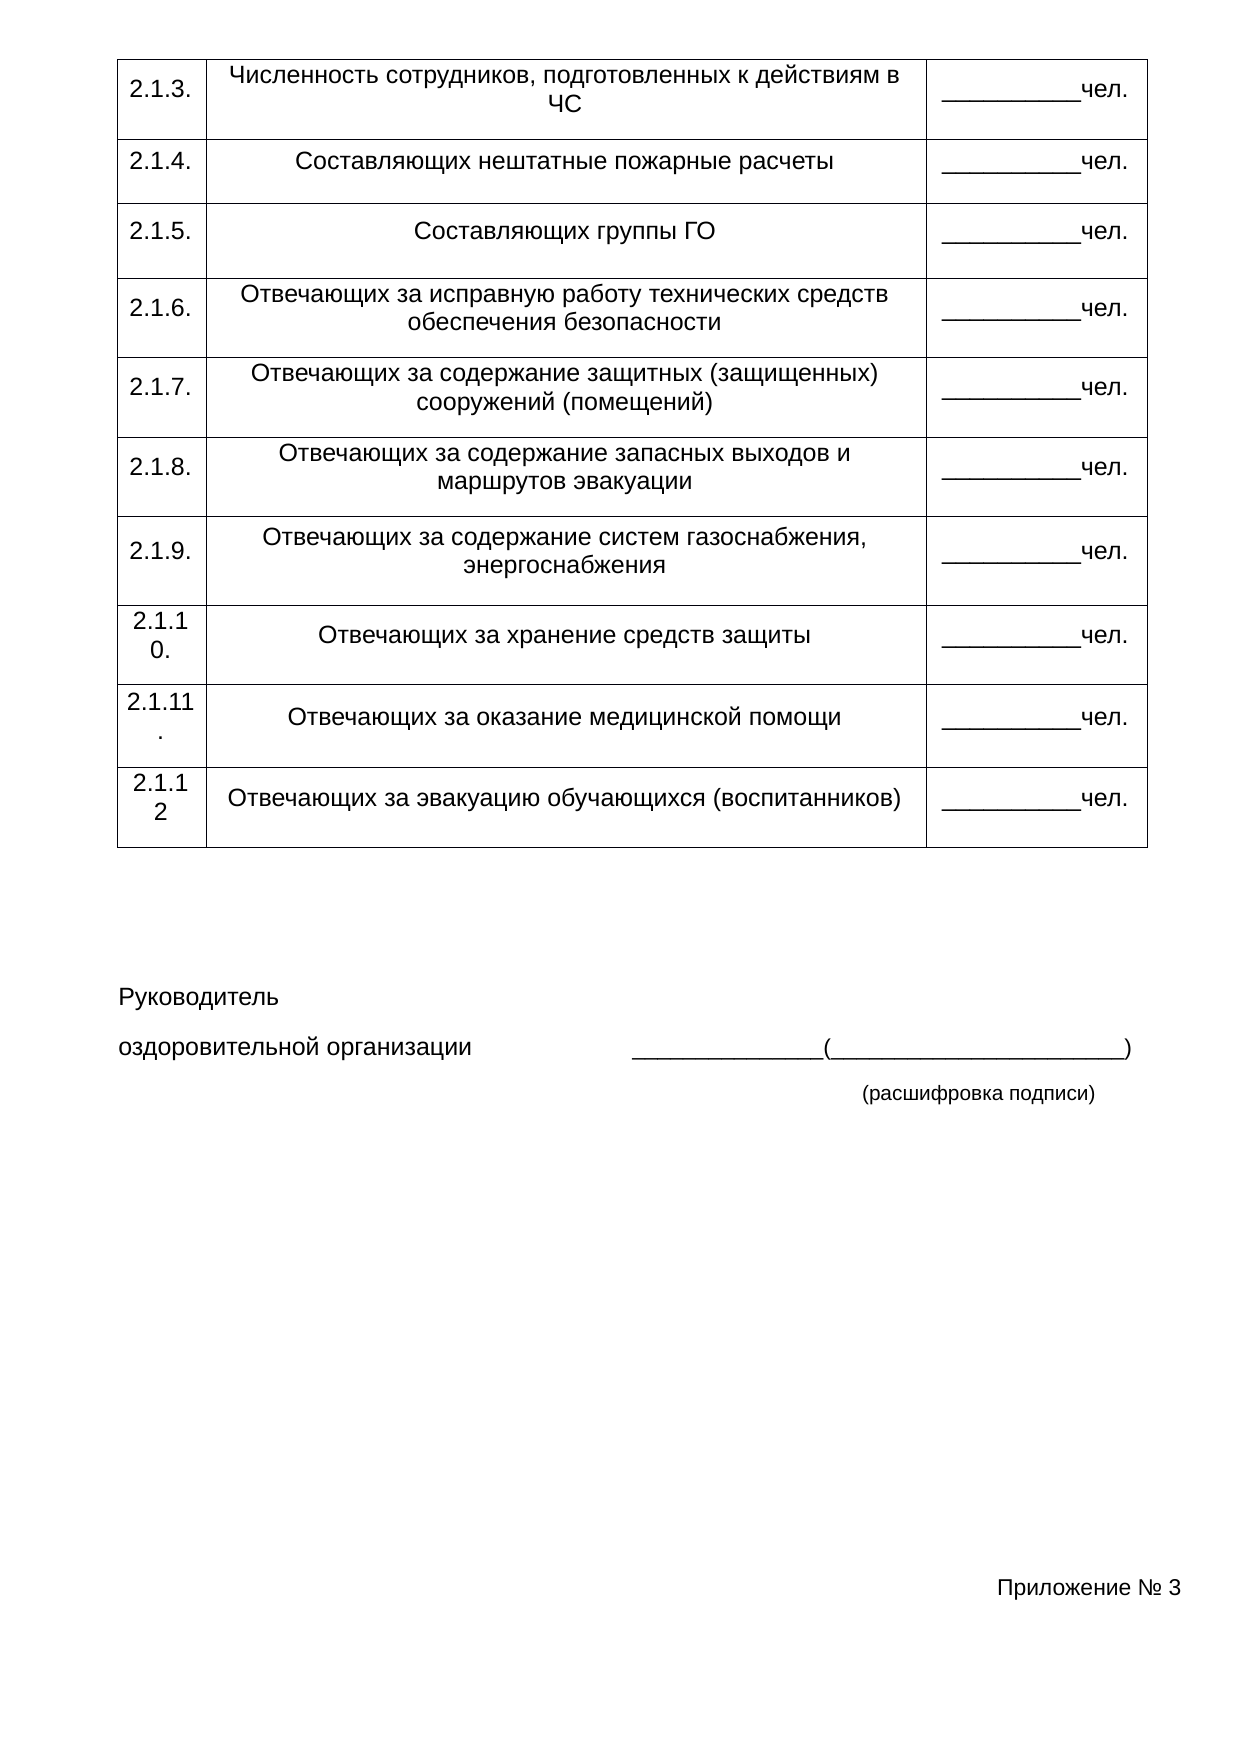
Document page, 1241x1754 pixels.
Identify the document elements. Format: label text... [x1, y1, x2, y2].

table_cell 2.1.8. [118, 438, 206, 516]
text (расшифровка подписи) [118, 1081, 1181, 1105]
table_cell Составляющих группы ГО [207, 204, 926, 277]
text Приложение № 3 [118, 1574, 1181, 1600]
table_cell 2.1.9. [118, 517, 206, 605]
table_cell 2.1.11. [118, 685, 206, 767]
table_cell Отвечающих за хранение средств защиты [207, 606, 926, 684]
table_cell __________чел. [927, 606, 1147, 684]
table_cell __________чел. [927, 438, 1147, 516]
table_cell 2.1.4. [118, 140, 206, 202]
table_cell __________чел. [927, 768, 1147, 847]
table_cell 2.1.5. [118, 204, 206, 277]
table_cell Численность сотрудников, подготовленных к действиям в ЧС [207, 60, 926, 138]
table_cell Составляющих нештатные пожарные расчеты [207, 140, 926, 202]
table_cell __________чел. [927, 279, 1147, 357]
table_cell Отвечающих за содержание запасных выходов и маршрутов эвакуации [207, 438, 926, 516]
table_cell __________чел. [927, 60, 1147, 138]
table_cell 2.1.10. [118, 606, 206, 684]
text Руководитель [118, 982, 1181, 1011]
table_cell __________чел. [927, 204, 1147, 277]
table_cell Отвечающих за исправную работу технических средств обеспечения безопасности [207, 279, 926, 357]
table_cell 2.1.6. [118, 279, 206, 357]
table_cell __________чел. [927, 358, 1147, 437]
table_cell Отвечающих за содержание защитных (защищенных) сооружений (помещений) [207, 358, 926, 437]
table_cell __________чел. [927, 685, 1147, 767]
table_cell Отвечающих за содержание систем газоснабжения, энергоснабжения [207, 517, 926, 605]
table_cell __________чел. [927, 517, 1147, 605]
table_cell Отвечающих за оказание медицинской помощи [207, 685, 926, 767]
table_cell __________чел. [927, 140, 1147, 202]
table_cell 2.1.7. [118, 358, 206, 437]
table_cell 2.1.3. [118, 60, 206, 138]
text оздоровительной организации _______________(_______________________) [118, 1032, 1181, 1060]
table_cell Отвечающих за эвакуацию обучающихся (воспитанников) [207, 768, 926, 847]
table_cell 2.1.12 [118, 768, 206, 847]
